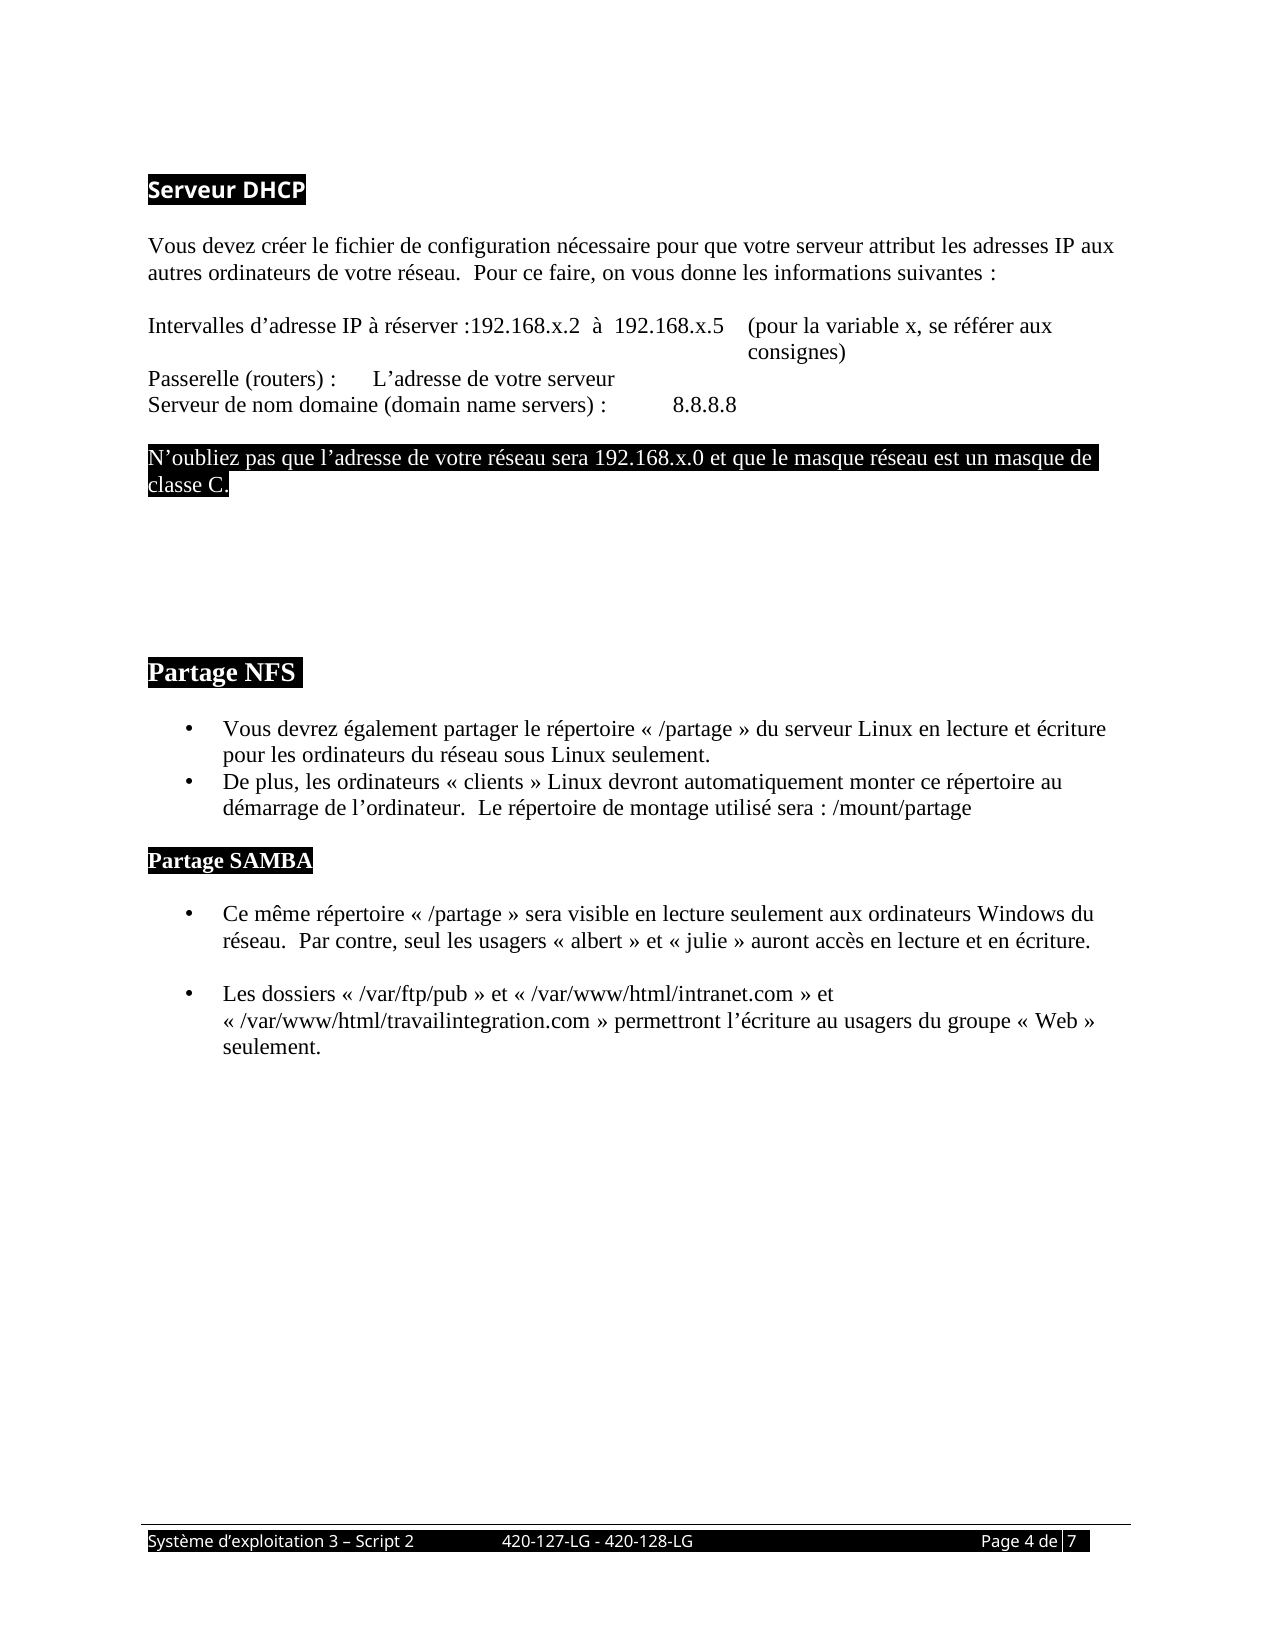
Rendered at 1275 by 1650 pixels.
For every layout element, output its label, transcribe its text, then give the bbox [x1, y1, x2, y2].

text Passerelle (routers) : L’adresse de votre serveur [148, 364, 1127, 391]
text Partage NFS [148, 657, 1127, 688]
list De plus, les ordinateurs « clients » Linux devront automatiquement monter ce répertoire au démarrage de l’ordinateur. Le répertoire de montage utilisé sera : /mount/partage [185, 767, 1127, 821]
text Vous devez créer le fichier de configuration nécessaire pour que votre serveur attribut les adresses IP aux autres ordinateurs de votre réseau. Pour ce faire, on vous donne les informations suivantes : [148, 232, 1127, 285]
list Ce même répertoire « /partage » sera visible en lecture seulement aux ordinateurs Windows du réseau. Par contre, seul les usagers « albert » et « julie » auront accès en lecture et en écriture. [185, 900, 1127, 953]
text N’oubliez pas que l’adresse de votre réseau sera 192.168.x.0 et que le masque réseau est un masque de classe C. [148, 444, 1127, 497]
text Intervalles d’adresse IP à réserver :192.168.x.2 à 192.168.x.5 (pour la variable x, se référer aux consignes) [148, 311, 1127, 364]
list Les dossiers « /var/ftp/pub » et « /var/www/html/intranet.com » et « /var/www/html/travailintegration.com » permettront l’écriture au usagers du groupe « Web » seulement. [185, 980, 1127, 1060]
text Partage SAMBA [148, 847, 1127, 874]
text Serveur de nom domaine (domain name servers) : 8.8.8.8 [148, 391, 1127, 418]
text Serveur DHCP [148, 174, 1127, 205]
list Vous devrez également partager le répertoire « /partage » du serveur Linux en lecture et écriture pour les ordinateurs du réseau sous Linux seulement. [185, 714, 1127, 767]
